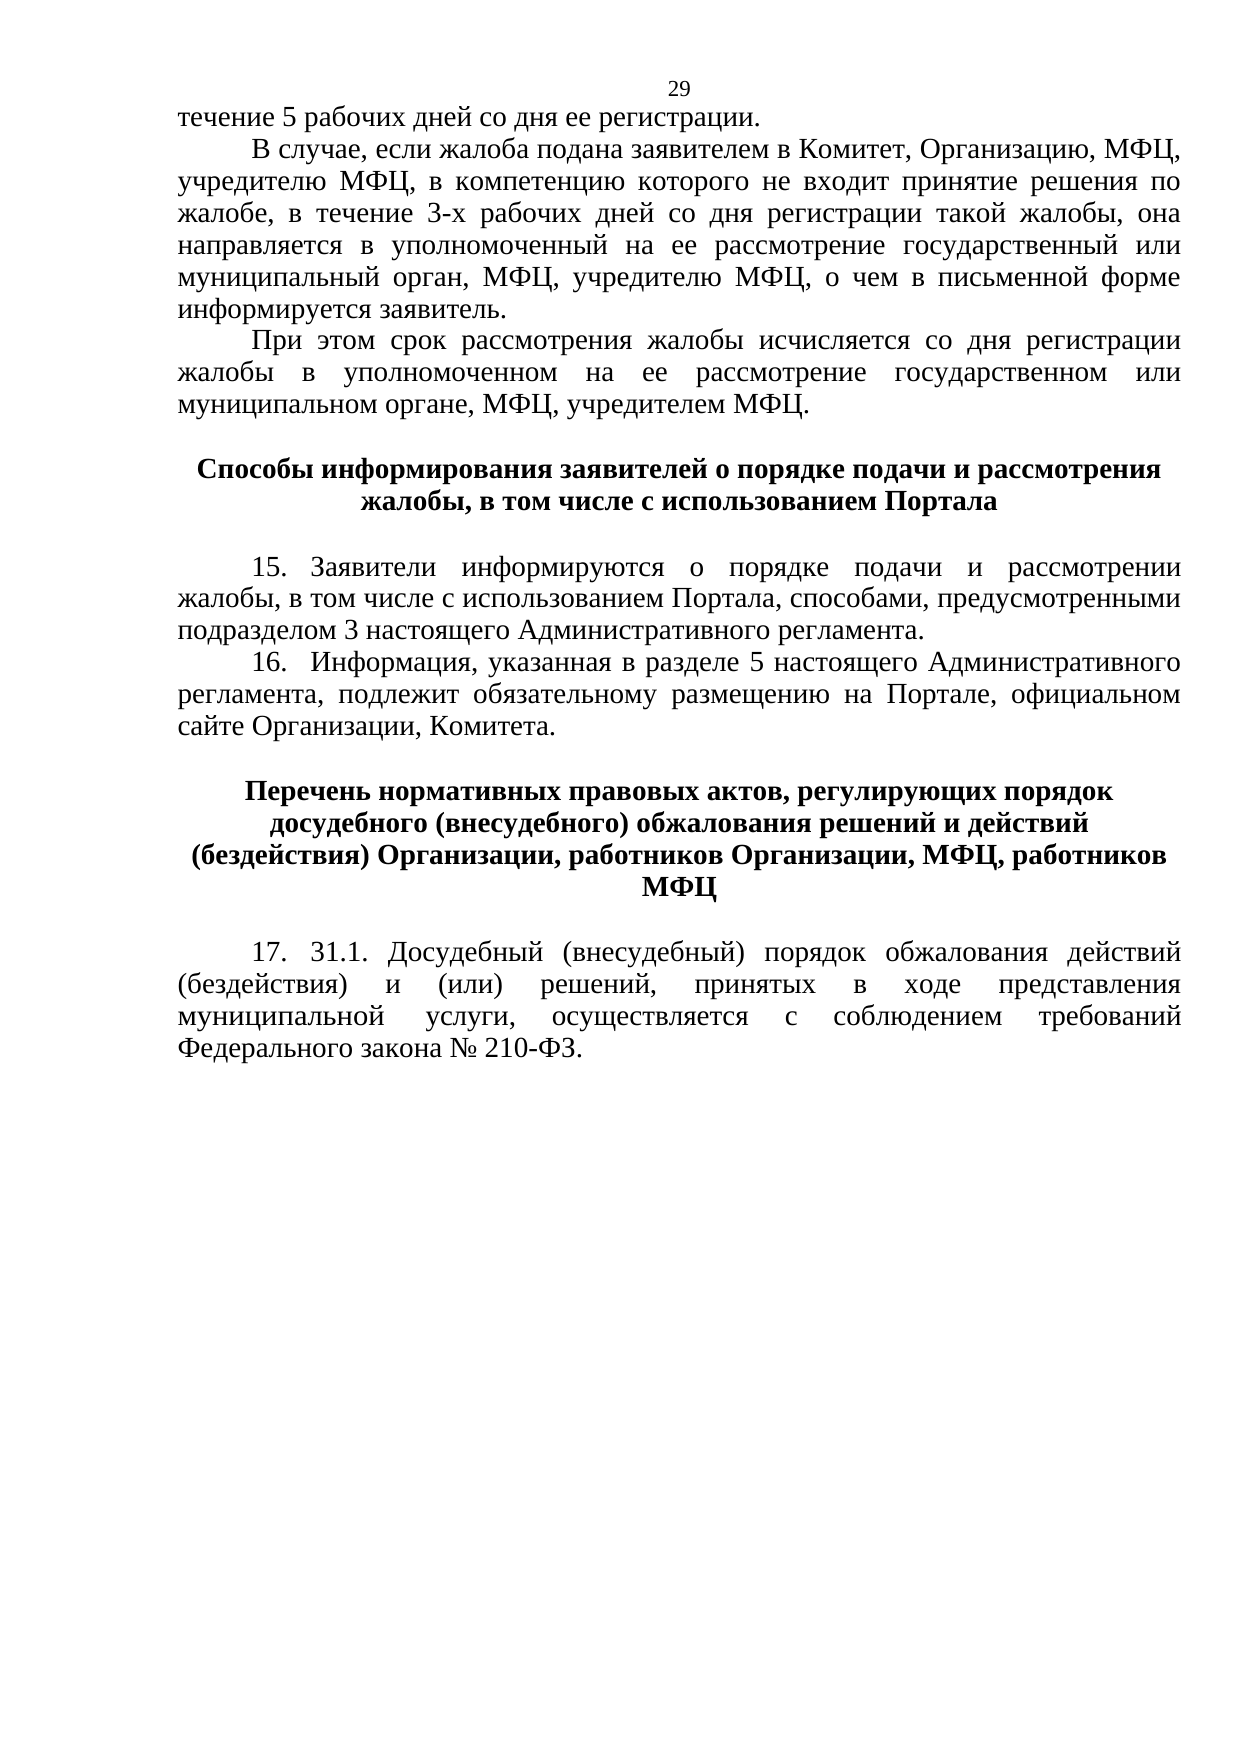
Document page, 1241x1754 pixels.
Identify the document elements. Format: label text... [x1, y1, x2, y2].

text При этом срок рассмотрения жалобы исчисляется со дня регистрации жалобы в уполномоченном на ее рассмотрение государственном или муниципальном органе, МФЦ, учредителем МФЦ. [177, 324, 1182, 420]
list 31.1. Досудебный (внесудебный) порядок обжалования действий (бездействия) и (или) решений, принятых в ходе представления муниципальной услуги, осуществляется с соблюдением требований Федерального закона № 210-ФЗ. [177, 936, 1182, 1063]
list Заявители информируются о порядке подачи и рассмотрении жалобы, в том числе с использованием Портала, способами, предусмотренными подразделом 3 настоящего Административного регламента. [177, 551, 1182, 646]
list Информация, указанная в разделе 5 настоящего Административного регламента, подлежит обязательному размещению на Портале, официальном сайте Организации, Комитета. [177, 646, 1182, 742]
list течение 5 рабочих дней со дня ее регистрации. [177, 101, 1182, 133]
text Способы информирования заявителей о порядке подачи и рассмотрения жалобы, в том числе с использованием Портала [177, 453, 1181, 517]
text Перечень нормативных правовых актов, регулирующих порядок досудебного (внесудебного) обжалования решений и действий (бездействия) Организации, работников Организации, МФЦ, работников МФЦ [177, 775, 1181, 902]
text В случае, если жалоба подана заявителем в Комитет, Организацию, МФЦ, учредителю МФЦ, в компетенцию которого не входит принятие решения по жалобе, в течение 3-х рабочих дней со дня регистрации такой жалобы, она направляется в уполномоченный на ее рассмотрение государственный или муниципальный орган, МФЦ, учредителю МФЦ, о чем в письменной форме информируется заявитель. [177, 133, 1182, 324]
